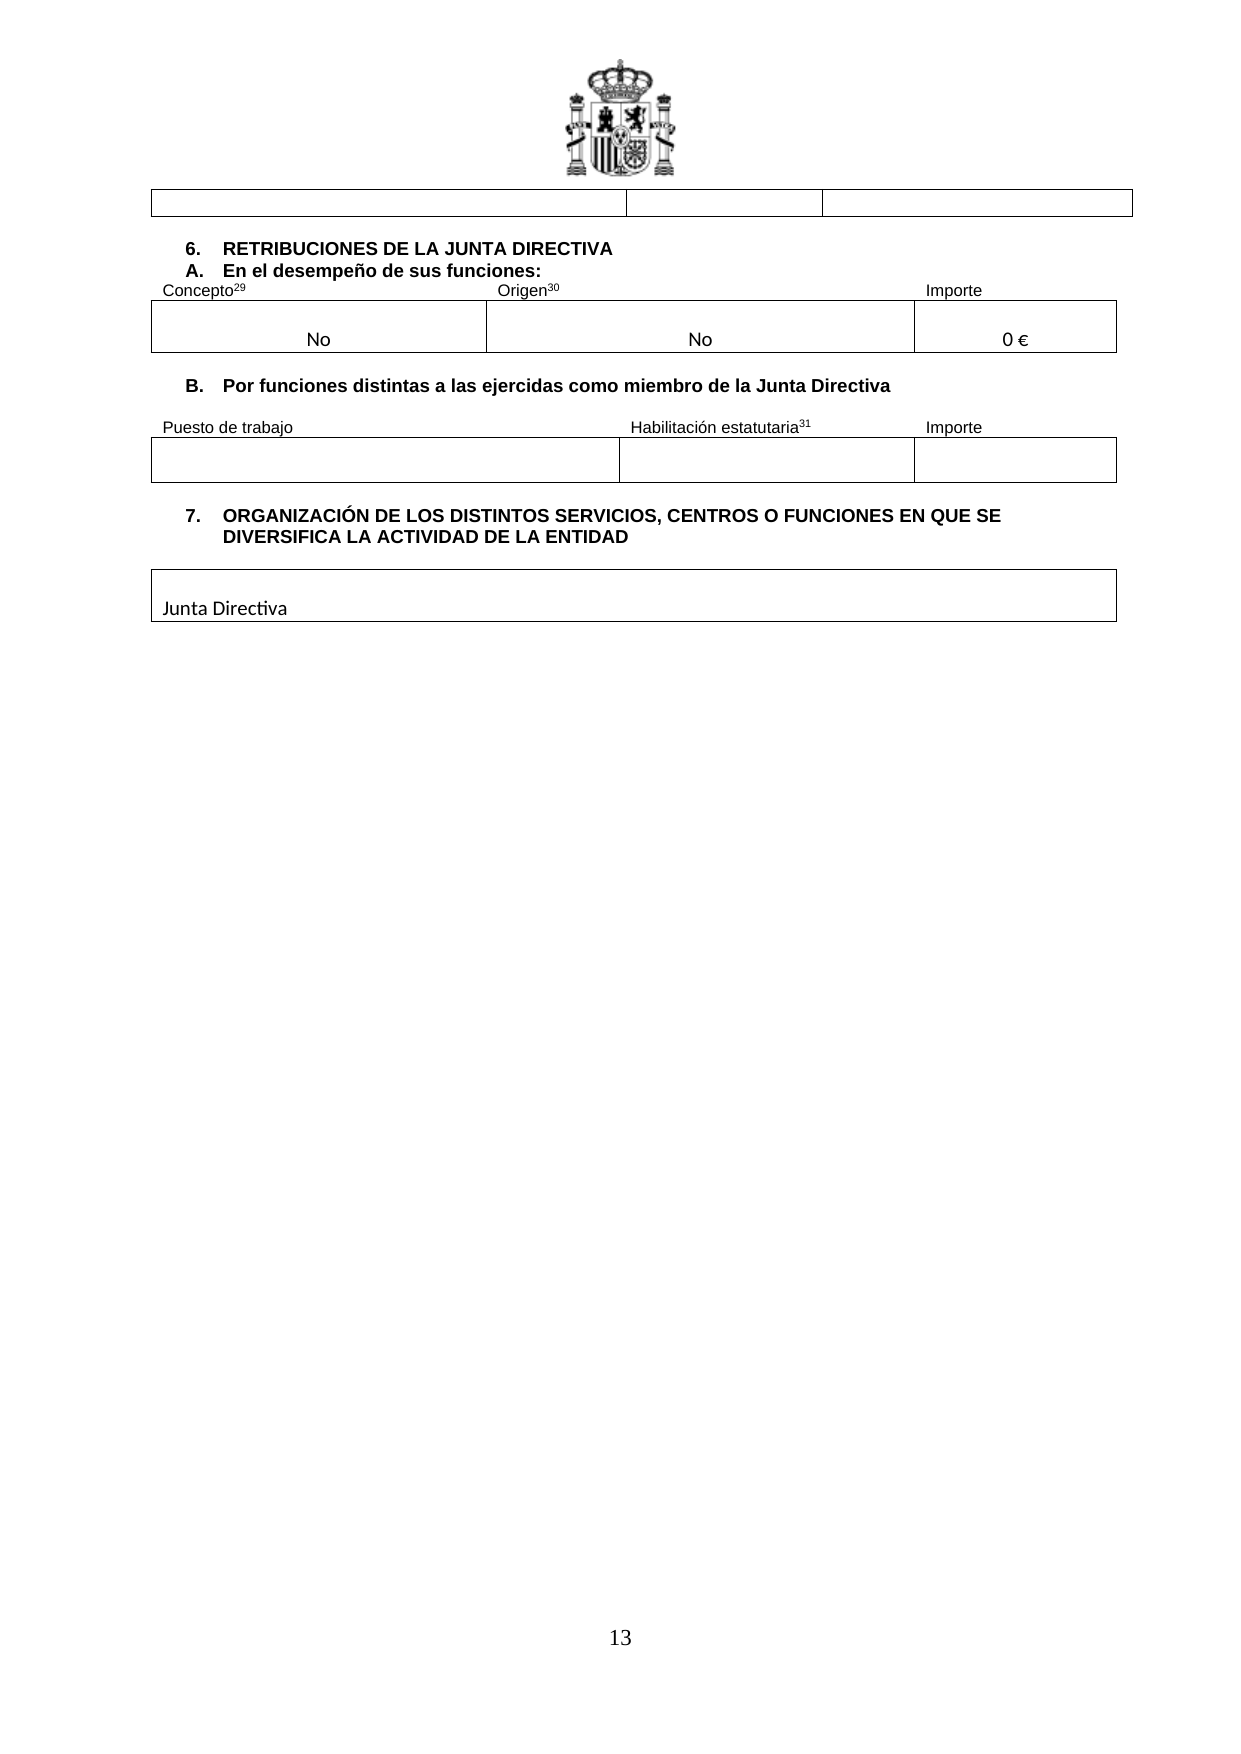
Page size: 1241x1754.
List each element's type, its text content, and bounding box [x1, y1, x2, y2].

list ORGANIZACIÓN DE LOS DISTINTOS SERVICIOS, CENTROS O FUNCIONES EN QUE SE DIVERSIFICA LA ACTIVIDAD DE LA ENTIDAD [185, 504, 1092, 548]
table_header Origen [486, 281, 914, 300]
list Por funciones distintas a las ejercidas como miembro de la Junta Directiva [185, 374, 1092, 396]
table_header Importe [914, 418, 1116, 437]
list RETRIBUCIONES DE LA JUNTA DIRECTIVA [185, 238, 1092, 260]
table_cell No [152, 301, 486, 352]
table_cell [638, 190, 780, 215]
table_cell [620, 438, 914, 482]
table_header Junta Directiva [152, 570, 1116, 621]
table_cell [152, 190, 626, 216]
table_header Importe [914, 281, 1116, 300]
table_cell 0 € [915, 301, 1116, 352]
table_cell No [487, 301, 914, 352]
table_header Habilitación estatutaria [619, 418, 914, 437]
table_header Concepto [151, 281, 486, 300]
table_cell [823, 190, 1132, 216]
table_cell [162, 190, 587, 215]
table_cell [627, 190, 822, 216]
table_cell [915, 438, 1116, 482]
list En el desempeño de sus funciones: [185, 260, 1092, 281]
table_cell [152, 438, 619, 482]
table_header Puesto de trabajo [151, 418, 619, 437]
